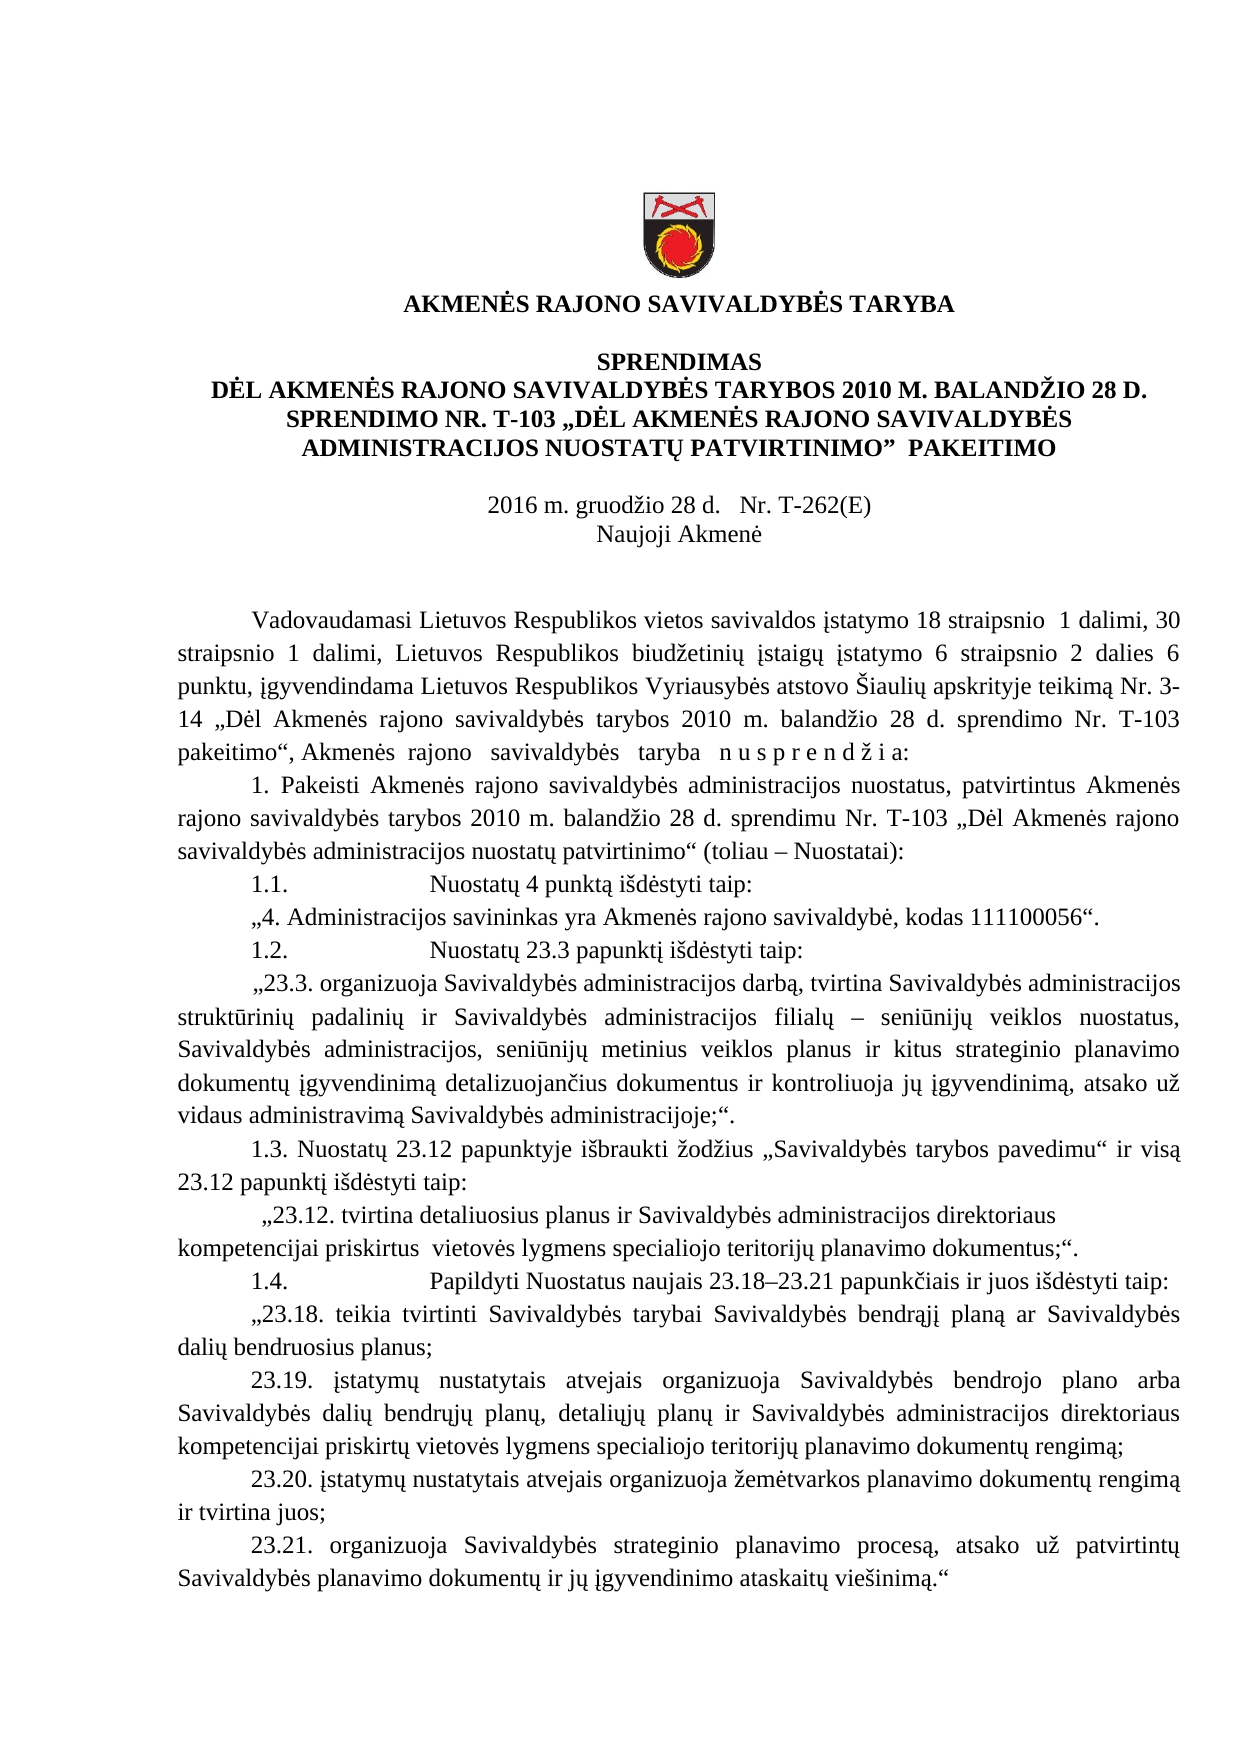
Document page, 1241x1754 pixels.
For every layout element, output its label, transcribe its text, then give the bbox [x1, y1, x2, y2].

text „23.12. tvirtina detaliuosius planus ir Savivaldybės administracijos direktoriaus kompetencijai priskirtus vietovės lygmens specialiojo teritorijų planavimo dokumentus;“. [177, 1200, 1181, 1261]
text 23.21. organizuoja Savivaldybės strateginio planavimo procesą, atsako už patvirtintų Savivaldybės planavimo dokumentų ir jų įgyvendinimo ataskaitų viešinimą.“ [177, 1530, 1181, 1592]
text SPRENDIMAS [177, 347, 1181, 375]
text 1.3. Nuostatų 23.12 papunktyje išbraukti žodžius „Savivaldybės tarybos pavedimu“ ir visą 23.12 papunktį išdėstyti taip: [177, 1134, 1181, 1195]
text Vadovaudamasi Lietuvos Respublikos vietos savivaldos įstatymo 18 straipsnio 1 dalimi, 30 straipsnio 1 dalimi, Lietuvos Respublikos biudžetinių įstaigų įstatymo 6 straipsnio 2 dalies 6 punktu, įgyvendindama Lietuvos Respublikos Vyriausybės atstovo Šiaulių apskrityje teikimą Nr. 3-14 „Dėl Akmenės rajono savivaldybės tarybos 2010 m. balandžio 28 d. sprendimo Nr. T-103 pakeitimo“, Akmenės rajono savivaldybės taryba n u s p r e n d ž i a: [177, 605, 1181, 766]
text DĖL AKMENĖS RAJONO SAVIVALDYBĖS TARYBOS 2010 M. BALANDŽIO 28 D. SPRENDIMO NR. T-103 „DĖL AKMENĖS RAJONO SAVIVALDYBĖS ADMINISTRACIJOS NUOSTATŲ PATVIRTINIMO” PAKEITIMO [177, 375, 1181, 462]
text „23.18. teikia tvirtinti Savivaldybės tarybai Savivaldybės bendrąjį planą ar Savivaldybės dalių bendruosius planus; [177, 1299, 1181, 1361]
text „23.3. organizuoja Savivaldybės administracijos darbą, tvirtina Savivaldybės administracijos struktūrinių padalinių ir Savivaldybės administracijos filialų – seniūnijų veiklos nuostatus, Savivaldybės administracijos, seniūnijų metinius veiklos planus ir kitus strateginio planavimo dokumentų įgyvendinimą detalizuojančius dokumentus ir kontroliuoja jų įgyvendinimą, atsako už vidaus administravimą Savivaldybės administracijoje;“. [177, 968, 1181, 1129]
text 23.19. įstatymų nustatytais atvejais organizuoja Savivaldybės bendrojo plano arba Savivaldybės dalių bendrųjų planų, detaliųjų planų ir Savivaldybės administracijos direktoriaus kompetencijai priskirtų vietovės lygmens specialiojo teritorijų planavimo dokumentų rengimą; [177, 1365, 1181, 1459]
text 23.20. įstatymų nustatytais atvejais organizuoja žemėtvarkos planavimo dokumentų rengimą ir tvirtina juos; [177, 1464, 1181, 1526]
text „4. Administracijos savininkas yra Akmenės rajono savivaldybė, kodas 111100056“. [251, 902, 1181, 931]
text Naujoji Akmenė [177, 519, 1181, 548]
text 1.4. Papildyti Nuostatus naujais 23.18–23.21 papunkčiais ir juos išdėstyti taip: [251, 1266, 1181, 1294]
text AKMENĖS RAJONO SAVIVALDYBĖS TARYBA [177, 289, 1181, 318]
text 1.2. Nuostatų 23.3 papunktį išdėstyti taip: [251, 936, 1181, 964]
text 2016 m. gruodžio 28 d. Nr. T-262(E) [177, 490, 1181, 519]
text 1.1. Nuostatų 4 punktą išdėstyti taip: [251, 869, 1181, 898]
text 1. Pakeisti Akmenės rajono savivaldybės administracijos nuostatus, patvirtintus Akmenės rajono savivaldybės tarybos 2010 m. balandžio 28 d. sprendimu Nr. T-103 „Dėl Akmenės rajono savivaldybės administracijos nuostatų patvirtinimo“ (toliau – Nuostatai): [177, 770, 1181, 865]
